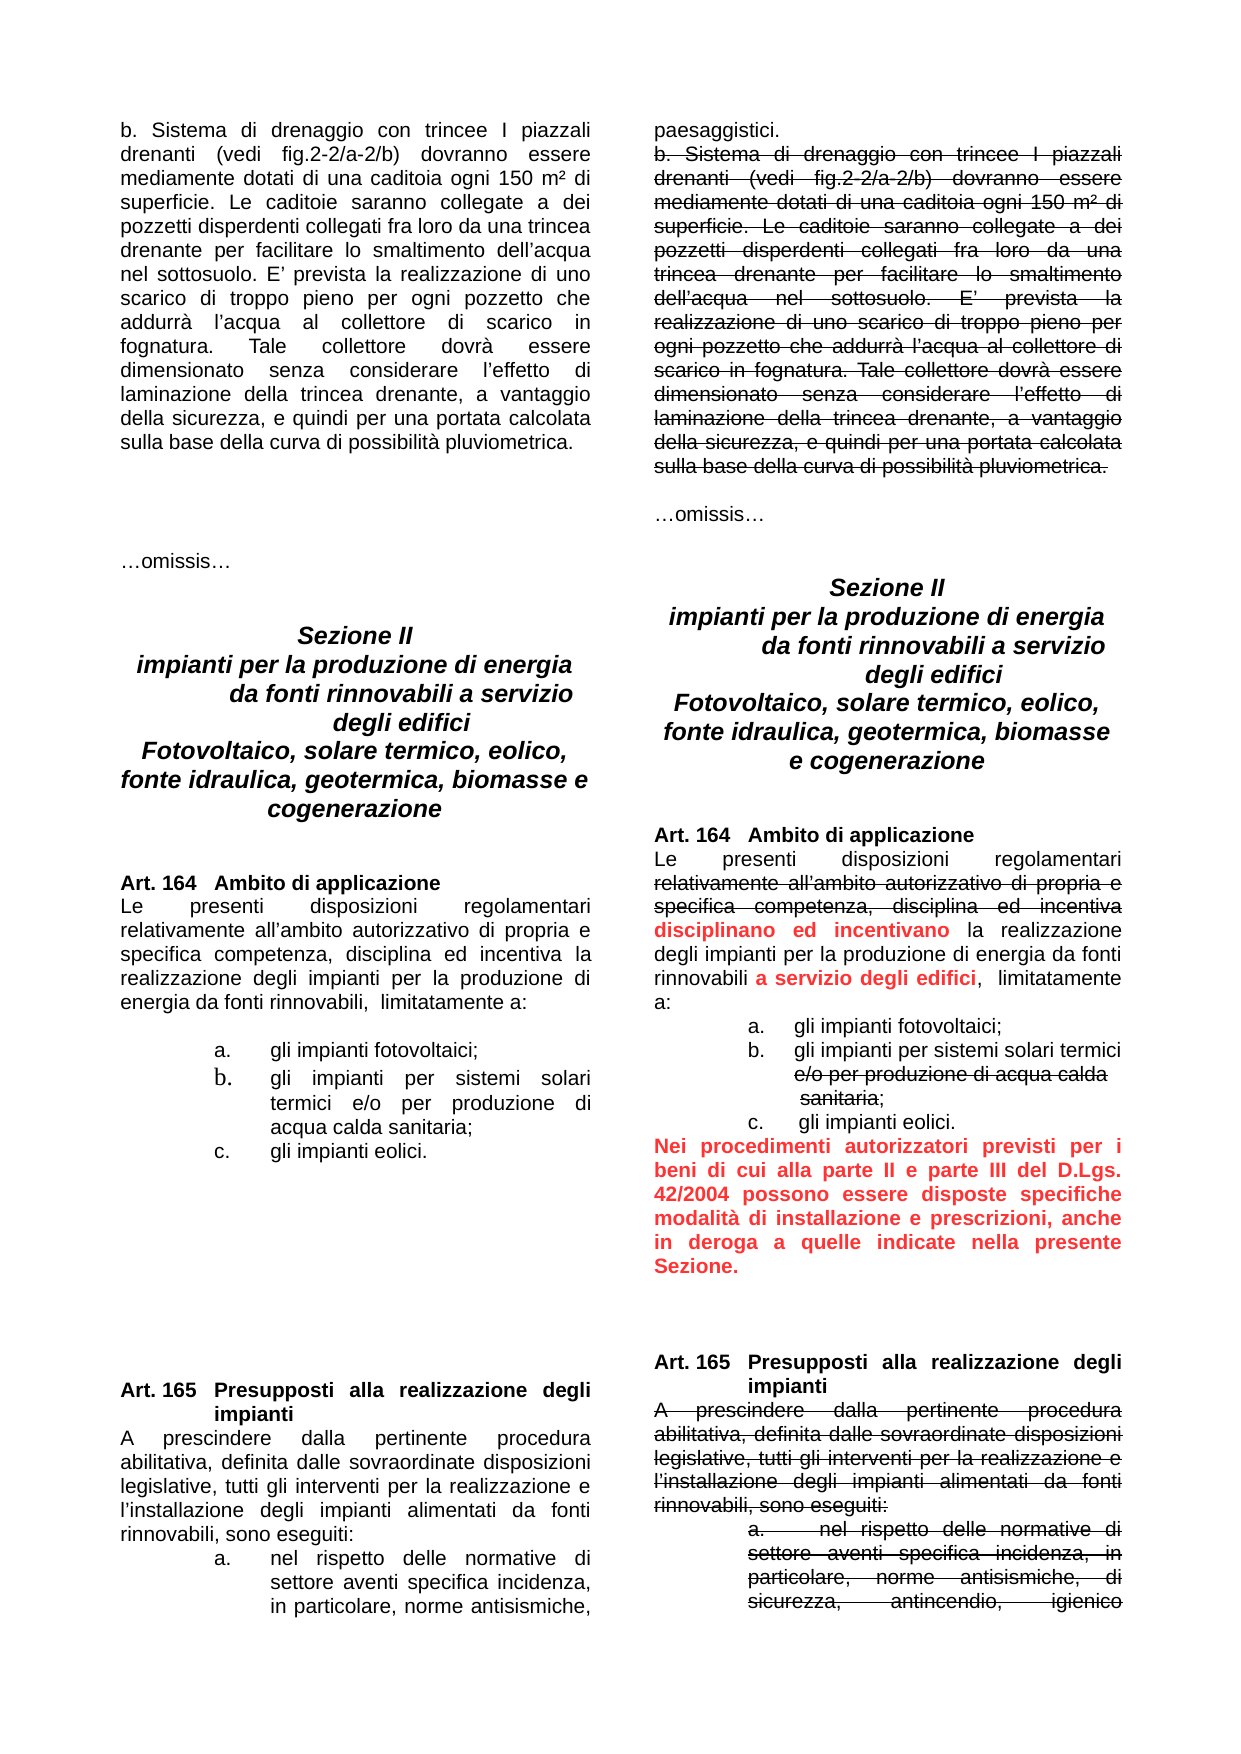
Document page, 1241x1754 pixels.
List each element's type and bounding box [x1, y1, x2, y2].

table_cell [591, 118, 654, 1618]
